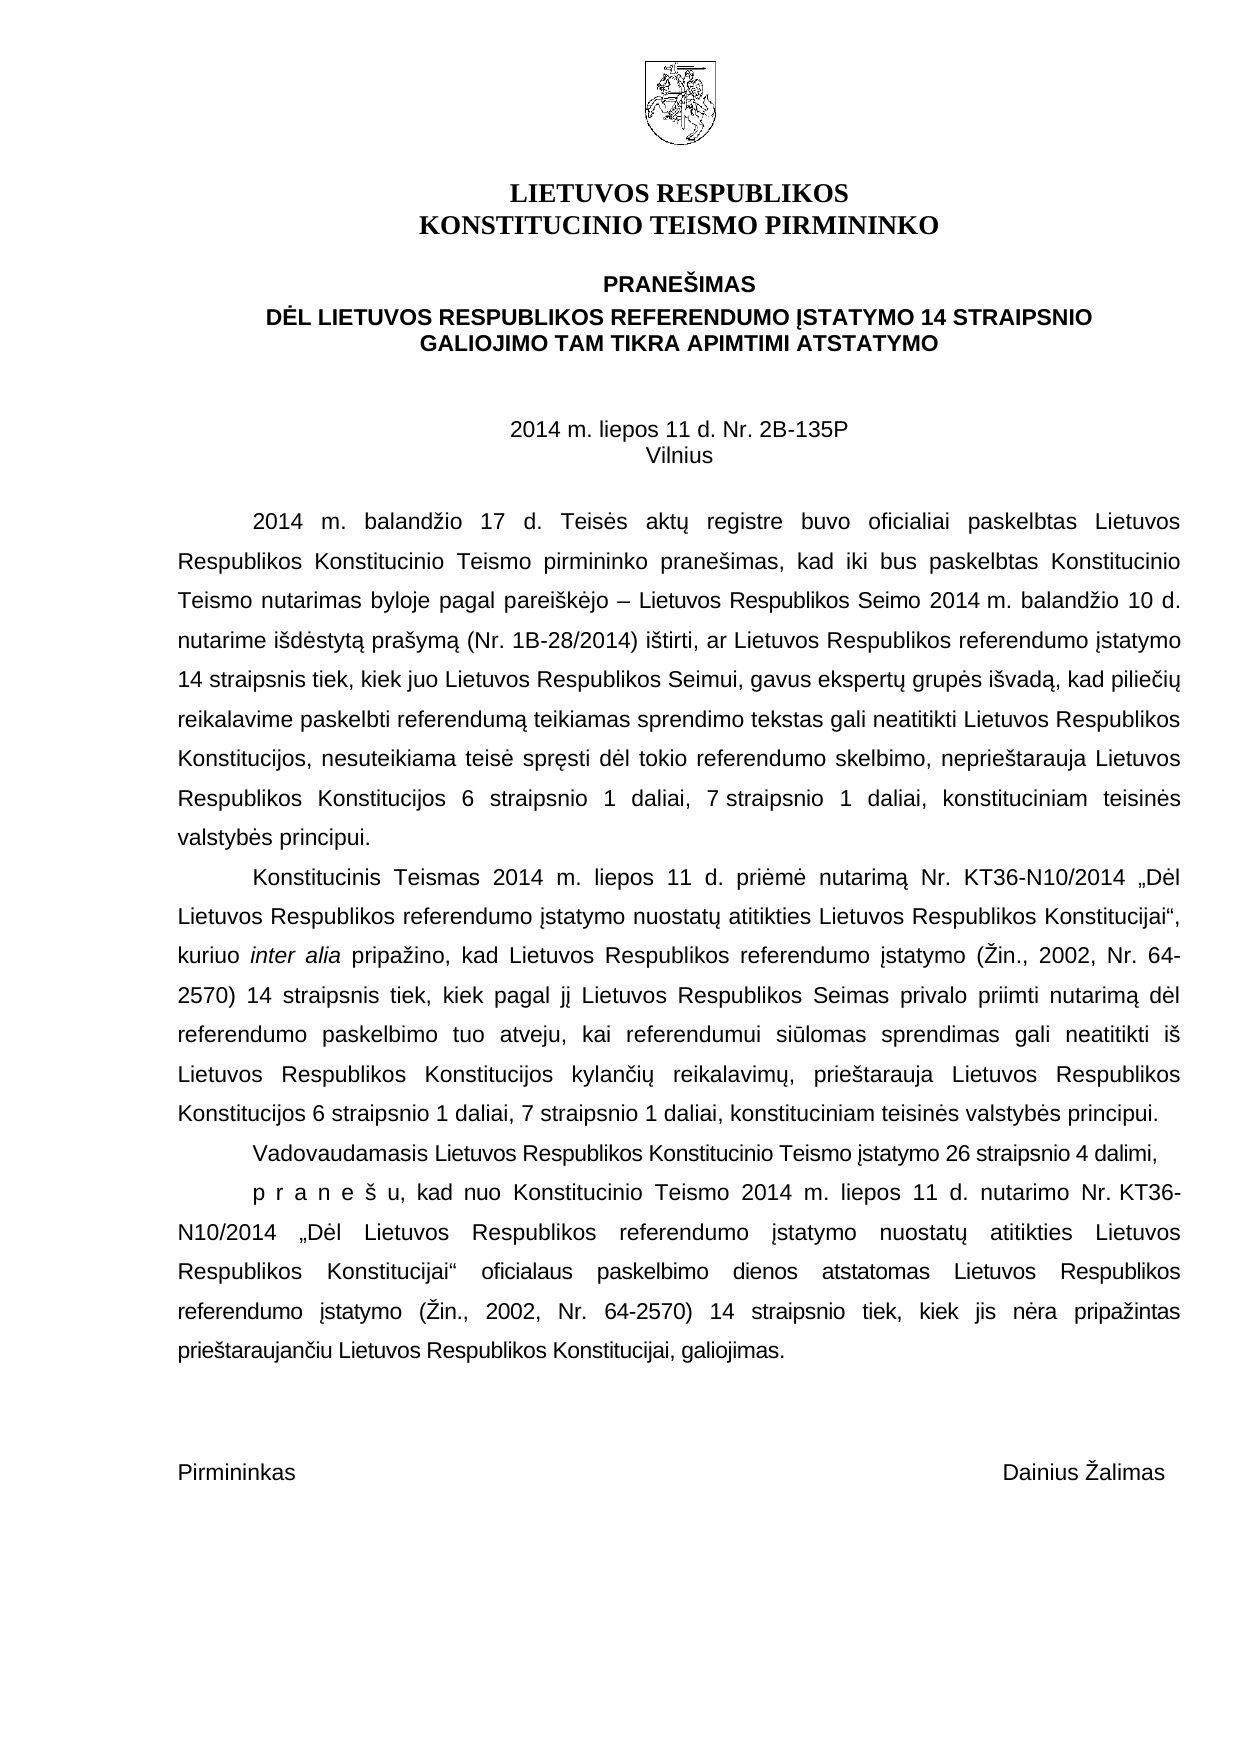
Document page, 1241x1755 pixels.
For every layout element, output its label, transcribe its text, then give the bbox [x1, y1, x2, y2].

text Pirmininkas Dainius Žalimas [177, 1459, 1181, 1486]
text p r a n e š u, kad nuo Konstitucinio Teismo 2014 m. liepos 11 d. nutarimo Nr. KT36-N10/2014 „Dėl Lietuvos Respublikos referendumo įstatymo nuostatų atitikties Lietuvos Respublikos Konstitucijai“ oficialaus paskelbimo dienos atstatomas Lietuvos Respublikos referendumo įstatymo (Žin., 2002, Nr. 64-2570) 14 straipsnio tiek, kiek jis nėra pripažintas prieštaraujančiu Lietuvos Respublikos Konstitucijai, galiojimas. [177, 1179, 1181, 1363]
text 2014 m. liepos 11 d. Nr. 2B-135P [177, 416, 1181, 442]
text KONSTITUCINIO TEISMO PIRMININKO [177, 209, 1181, 240]
text PRANEŠIMAS [177, 271, 1181, 297]
text Vadovaudamasis Lietuvos Respublikos Konstitucinio Teismo įstatymo 26 straipsnio 4 dalimi, [177, 1140, 1181, 1166]
text 2014 m. balandžio 17 d. Teisės aktų registre buvo oficialiai paskelbtas Lietuvos Respublikos Konstitucinio Teismo pirmininko pranešimas, kad iki bus paskelbtas Konstitucinio Teismo nutarimas byloje pagal pareiškėjo – Lietuvos Respublikos Seimo 2014 m. balandžio 10 d. nutarime išdėstytą prašymą (Nr. 1B-28/2014) ištirti, ar Lietuvos Respublikos referendumo įstatymo 14 straipsnis tiek, kiek juo Lietuvos Respublikos Seimui, gavus ekspertų grupės išvadą, kad piliečių reikalavime paskelbti referendumą teikiamas sprendimo tekstas gali neatitikti Lietuvos Respublikos Konstitucijos, nesuteikiama teisė spręsti dėl tokio referendumo skelbimo, neprieštarauja Lietuvos Respublikos Konstitucijos 6 straipsnio 1 daliai, 7 straipsnio 1 daliai, konstituciniam teisinės valstybės principui. [177, 508, 1181, 850]
text GALIOJIMO TAM TIKRA APIMTIMI ATSTATYMO [177, 330, 1181, 357]
text DĖL LIETUVOS RESPUBLIKOS REFERENDUMO ĮSTATYMO 14 STRAIPSNIO [177, 304, 1181, 330]
text Konstitucinis Teismas 2014 m. liepos 11 d. priėmė nutarimą Nr. KT36-N10/2014 „Dėl Lietuvos Respublikos referendumo įstatymo nuostatų atitikties Lietuvos Respublikos Konstitucijai“, kuriuo inter alia pripažino, kad Lietuvos Respublikos referendumo įstatymo (Žin., 2002, Nr. 64-2570) 14 straipsnis tiek, kiek pagal jį Lietuvos Respublikos Seimas privalo priimti nutarimą dėl referendumo paskelbimo tuo atveju, kai referendumui siūlomas sprendimas gali neatitikti iš Lietuvos Respublikos Konstitucijos kylančių reikalavimų, prieštarauja Lietuvos Respublikos Konstitucijos 6 straipsnio 1 daliai, 7 straipsnio 1 daliai, konstituciniam teisinės valstybės principui. [177, 863, 1181, 1127]
text LIETUVOS RESPUBLIKOS [177, 178, 1181, 209]
text Vilnius [177, 442, 1181, 469]
